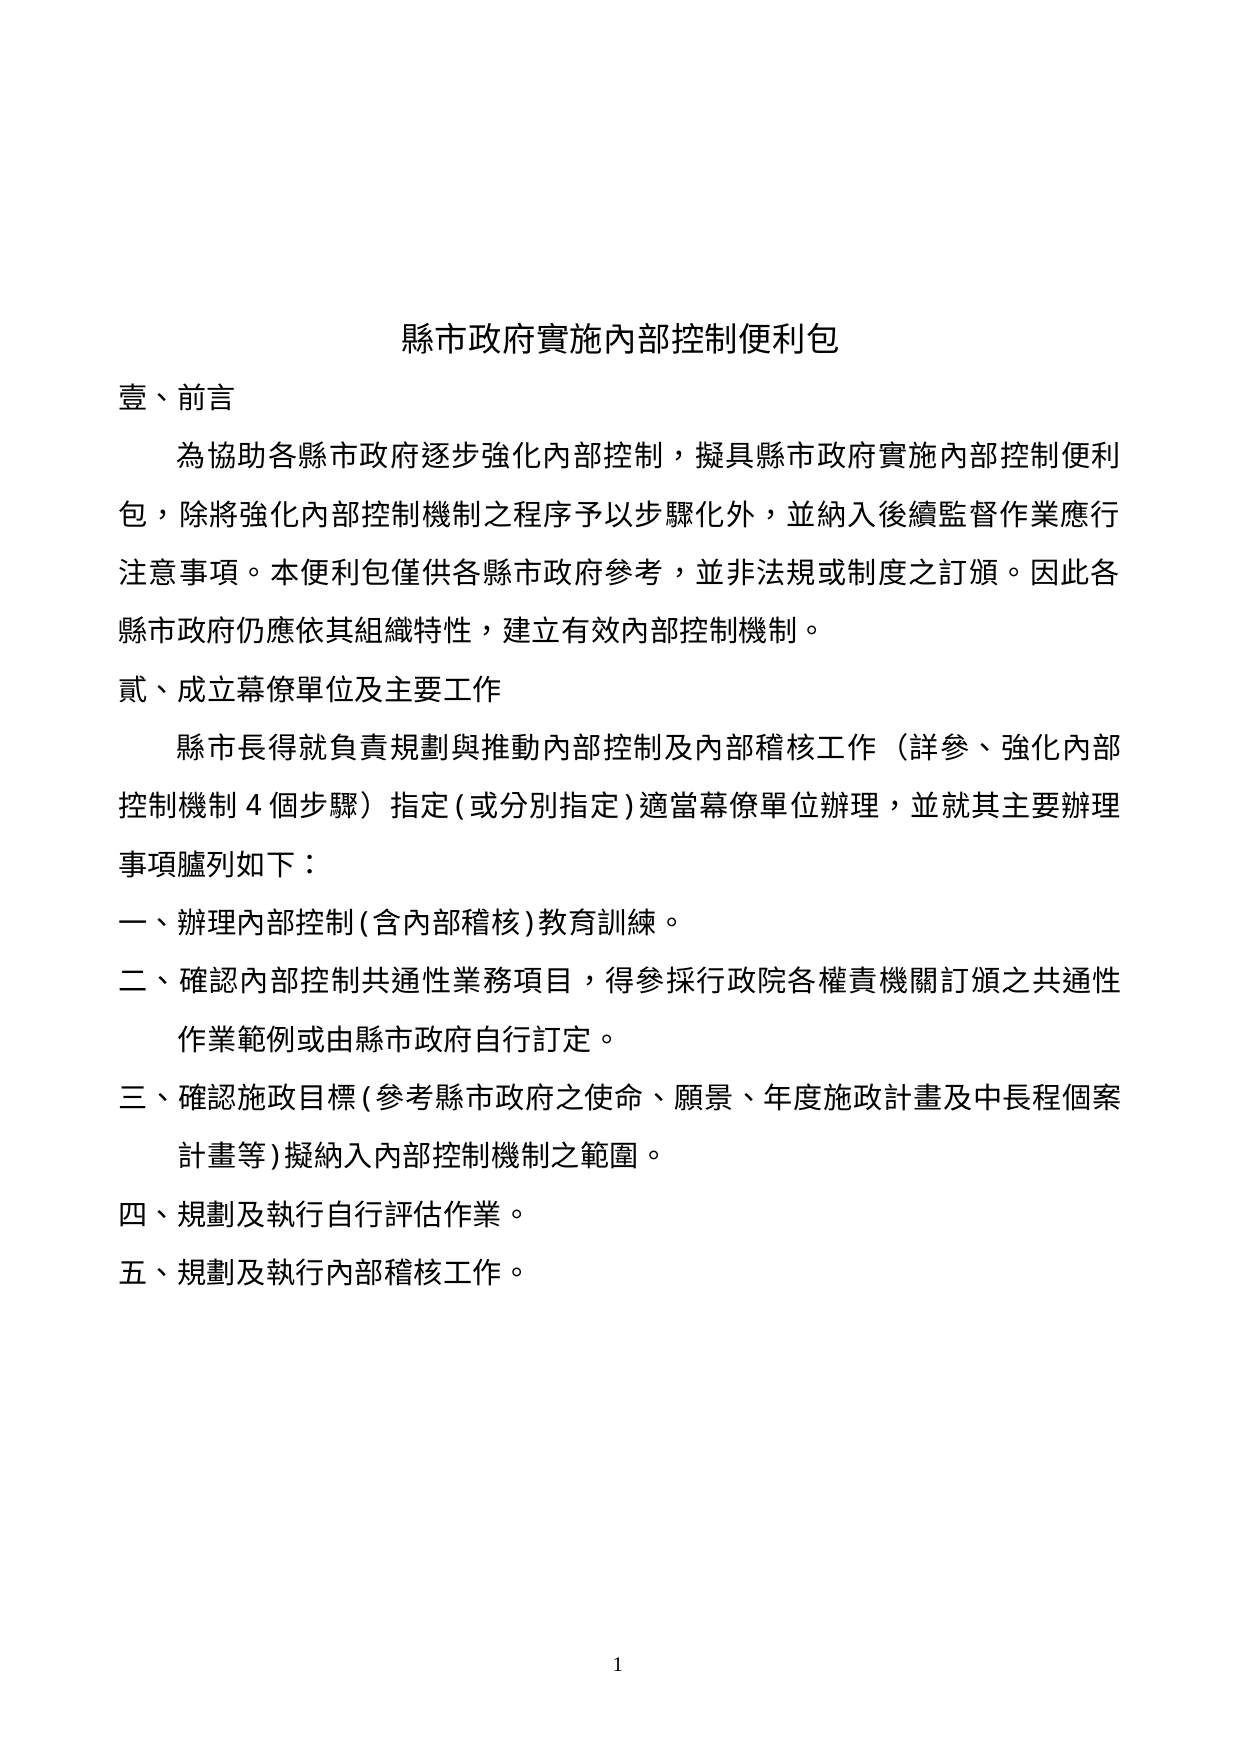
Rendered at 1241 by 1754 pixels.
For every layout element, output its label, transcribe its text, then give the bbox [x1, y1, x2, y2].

text 壹、前言 [118, 356, 1122, 414]
text 四、規劃及執行自行評估作業。 [118, 1173, 1122, 1231]
text 為協助各縣市政府逐步強化內部控制，擬具縣市政府實施內部控制便利包，除將強化內部控制機制之程序予以步驟化外，並納入後續監督作業應行注意事項。本便利包僅供各縣市政府參考，並非法規或制度之訂頒。因此各縣市政府仍應依其組織特性，建立有效內部控制機制。 [118, 414, 1122, 648]
text 二、確認內部控制共通性業務項目，得參採行政院各權責機關訂頒之共通性作業範例或由縣市政府自行訂定。 [118, 939, 1122, 1056]
text 五、規劃及執行內部稽核工作。 [118, 1231, 1122, 1289]
text 縣市政府實施內部控制便利包 [118, 298, 1122, 356]
text 貳、成立幕僚單位及主要工作 [118, 648, 1122, 706]
text 縣市長得就負責規劃與推動內部控制及內部稽核工作（詳參、強化內部控制機制4個步驟）指定(或分別指定)適當幕僚單位辦理，並就其主要辦理事項臚列如下： [118, 706, 1122, 881]
text 三、確認施政目標(參考縣市政府之使命、願景、年度施政計畫及中長程個案計畫等)擬納入內部控制機制之範圍。 [118, 1056, 1122, 1173]
text 一、辦理內部控制(含內部稽核)教育訓練。 [118, 881, 1122, 939]
